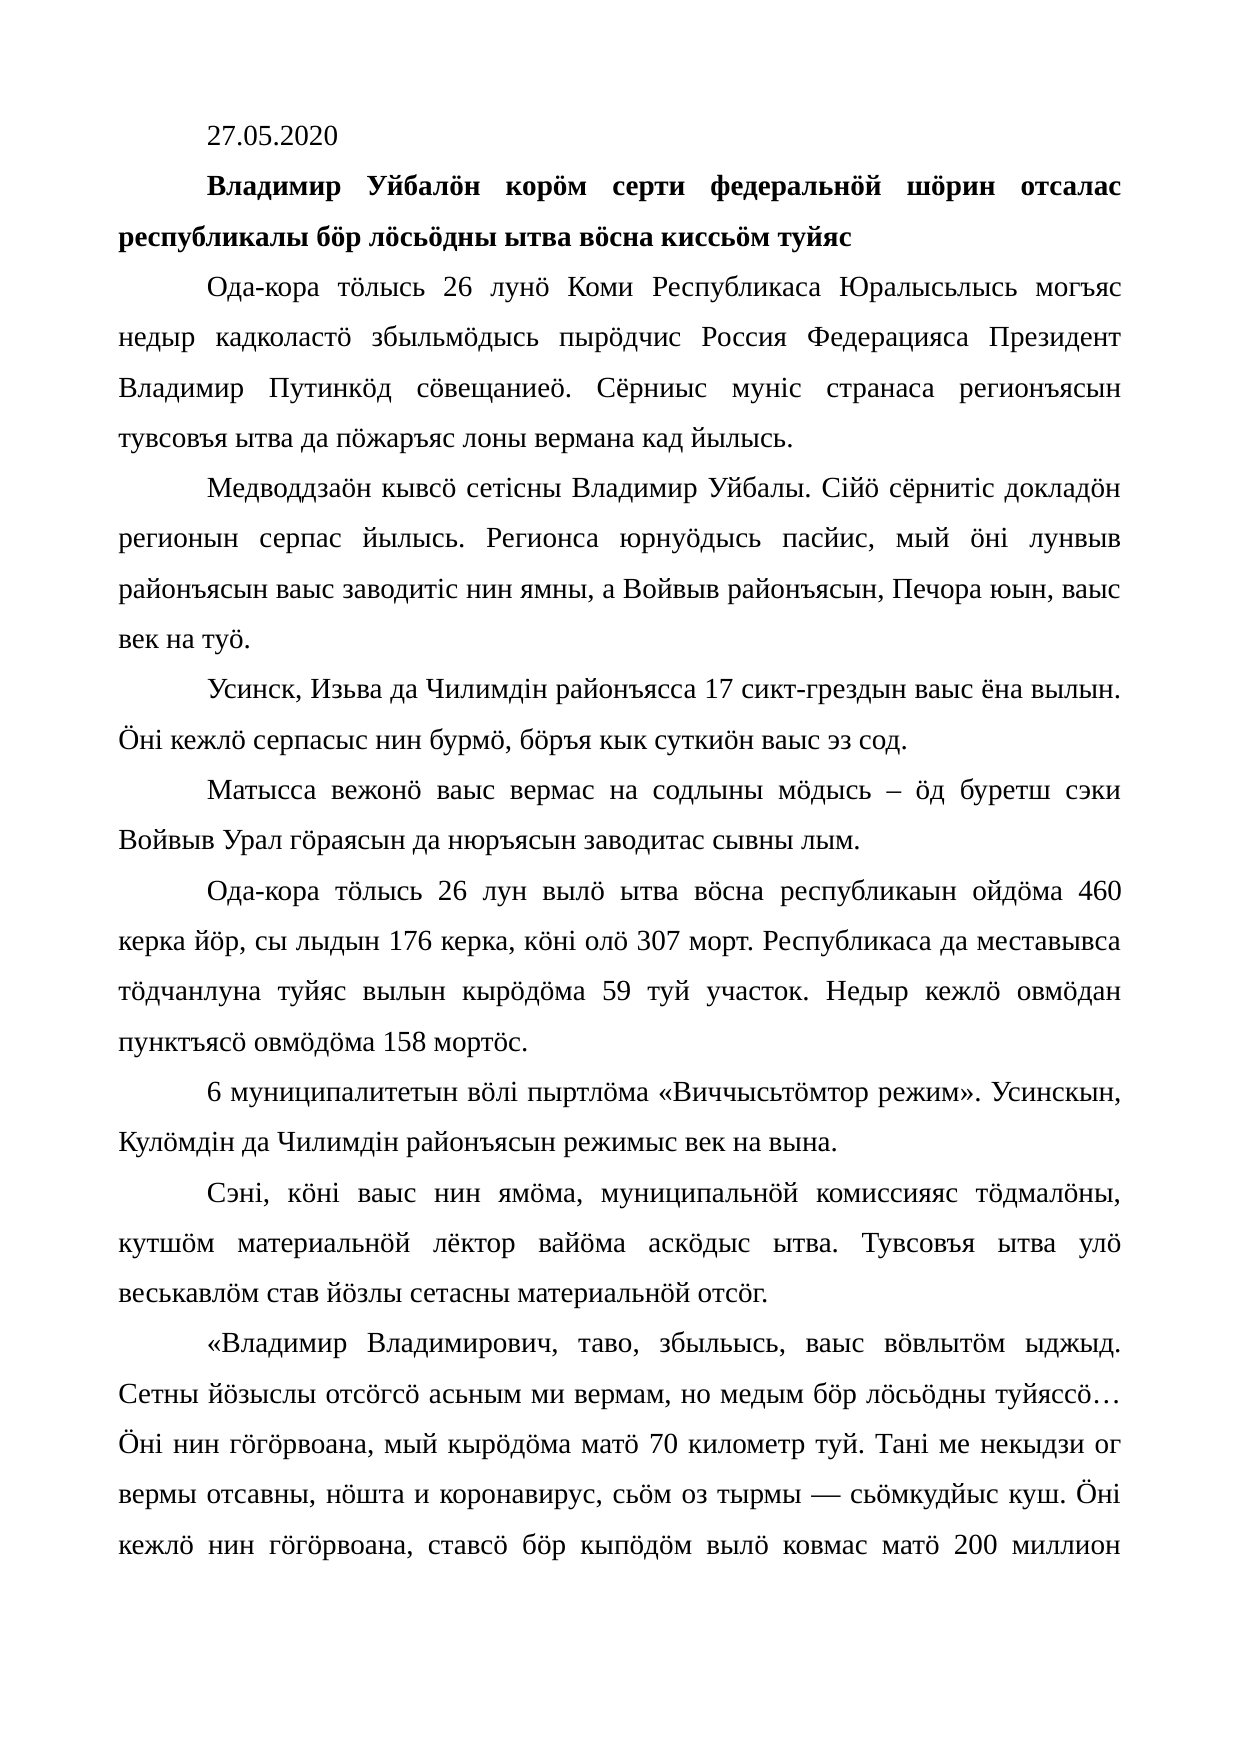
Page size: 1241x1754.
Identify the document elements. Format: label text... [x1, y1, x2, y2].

text Медводдзаӧн кывсӧ сетісны Владимир Уйбалы. Сійӧ сёрнитіс докладӧн регионын серпас йылысь. Регионса юрнуӧдысь пасйис, мый ӧні лунвыв районъясын ваыс заводитіс нин ямны, а Войвыв районъясын, Печора юын, ваыс век на туӧ. [118, 470, 1122, 655]
text Усинск, Изьва да Чилимдін районъясса 17 сикт-грездын ваыс ёна вылын. Ӧні кежлӧ серпасыс нин бурмӧ, бӧръя кык суткиӧн ваыс эз сод. [118, 672, 1122, 755]
text Матысса вежонӧ ваыс вермас на содлыны мӧдысь – ӧд буретш сэки Войвыв Урал гӧраясын да нюръясын заводитас сывны лым. [118, 772, 1122, 856]
text Сэні, кӧні ваыс нин ямӧма, муниципальнӧй комиссияяс тӧдмалӧны, кутшӧм материальнӧй лёктор вайӧма аскӧдыс ытва. Тувсовъя ытва улӧ веськавлӧм став йӧзлы сетасны материальнӧй отсӧг. [118, 1175, 1122, 1309]
text Ода-кора тӧлысь 26 лунӧ Коми Республикаса Юралысьлысь могъяс недыр кадколастӧ збыльмӧдысь пырӧдчис Россия Федерацияса Президент Владимир Путинкӧд сӧвещаниеӧ. Сёрниыс муніс странаса регионъясын тувсовъя ытва да пӧжаръяс лоны вермана кад йылысь. [118, 269, 1122, 453]
text Владимир Уйбалӧн корӧм серти федеральнӧй шӧрин отсалас республикалы бӧр лӧсьӧдны ытва вӧсна киссьӧм туйяс [118, 168, 1122, 252]
text 27.05.2020 [118, 118, 1122, 152]
text «Владимир Владимирович, таво, збыльысь, ваыс вӧвлытӧм ыджыд. Сетны йӧзыслы отсӧгсӧ асьным ми вермам, но медым бӧр лӧсьӧдны туйяссӧ… Ӧні нин гӧгӧрвоана, мый кырӧдӧма матӧ 70 километр туй. Тані ме некыдзи ог вермы отсавны, нӧшта и коронавирус, сьӧм оз тырмы — сьӧмкудйыс куш. Ӧні кежлӧ нин гӧгӧрвоана, ставсӧ бӧр кыпӧдӧм вылӧ ковмас матӧ 200 миллион [118, 1326, 1122, 1560]
text 6 муниципалитетын вӧлі пыртлӧма «Виччысьтӧмтор режим». Усинскын, Кулӧмдін да Чилимдін районъясын режимыс век на вына. [118, 1074, 1122, 1158]
text Ода-кора тӧлысь 26 лун вылӧ ытва вӧсна республикаын ойдӧма 460 керка йӧр, сы лыдын 176 керка, кӧні олӧ 307 морт. Республикаса да меставывса тӧдчанлуна туйяс вылын кырӧдӧма 59 туй участок. Недыр кежлӧ овмӧдан пунктъясӧ овмӧдӧма 158 мортӧс. [118, 873, 1122, 1057]
